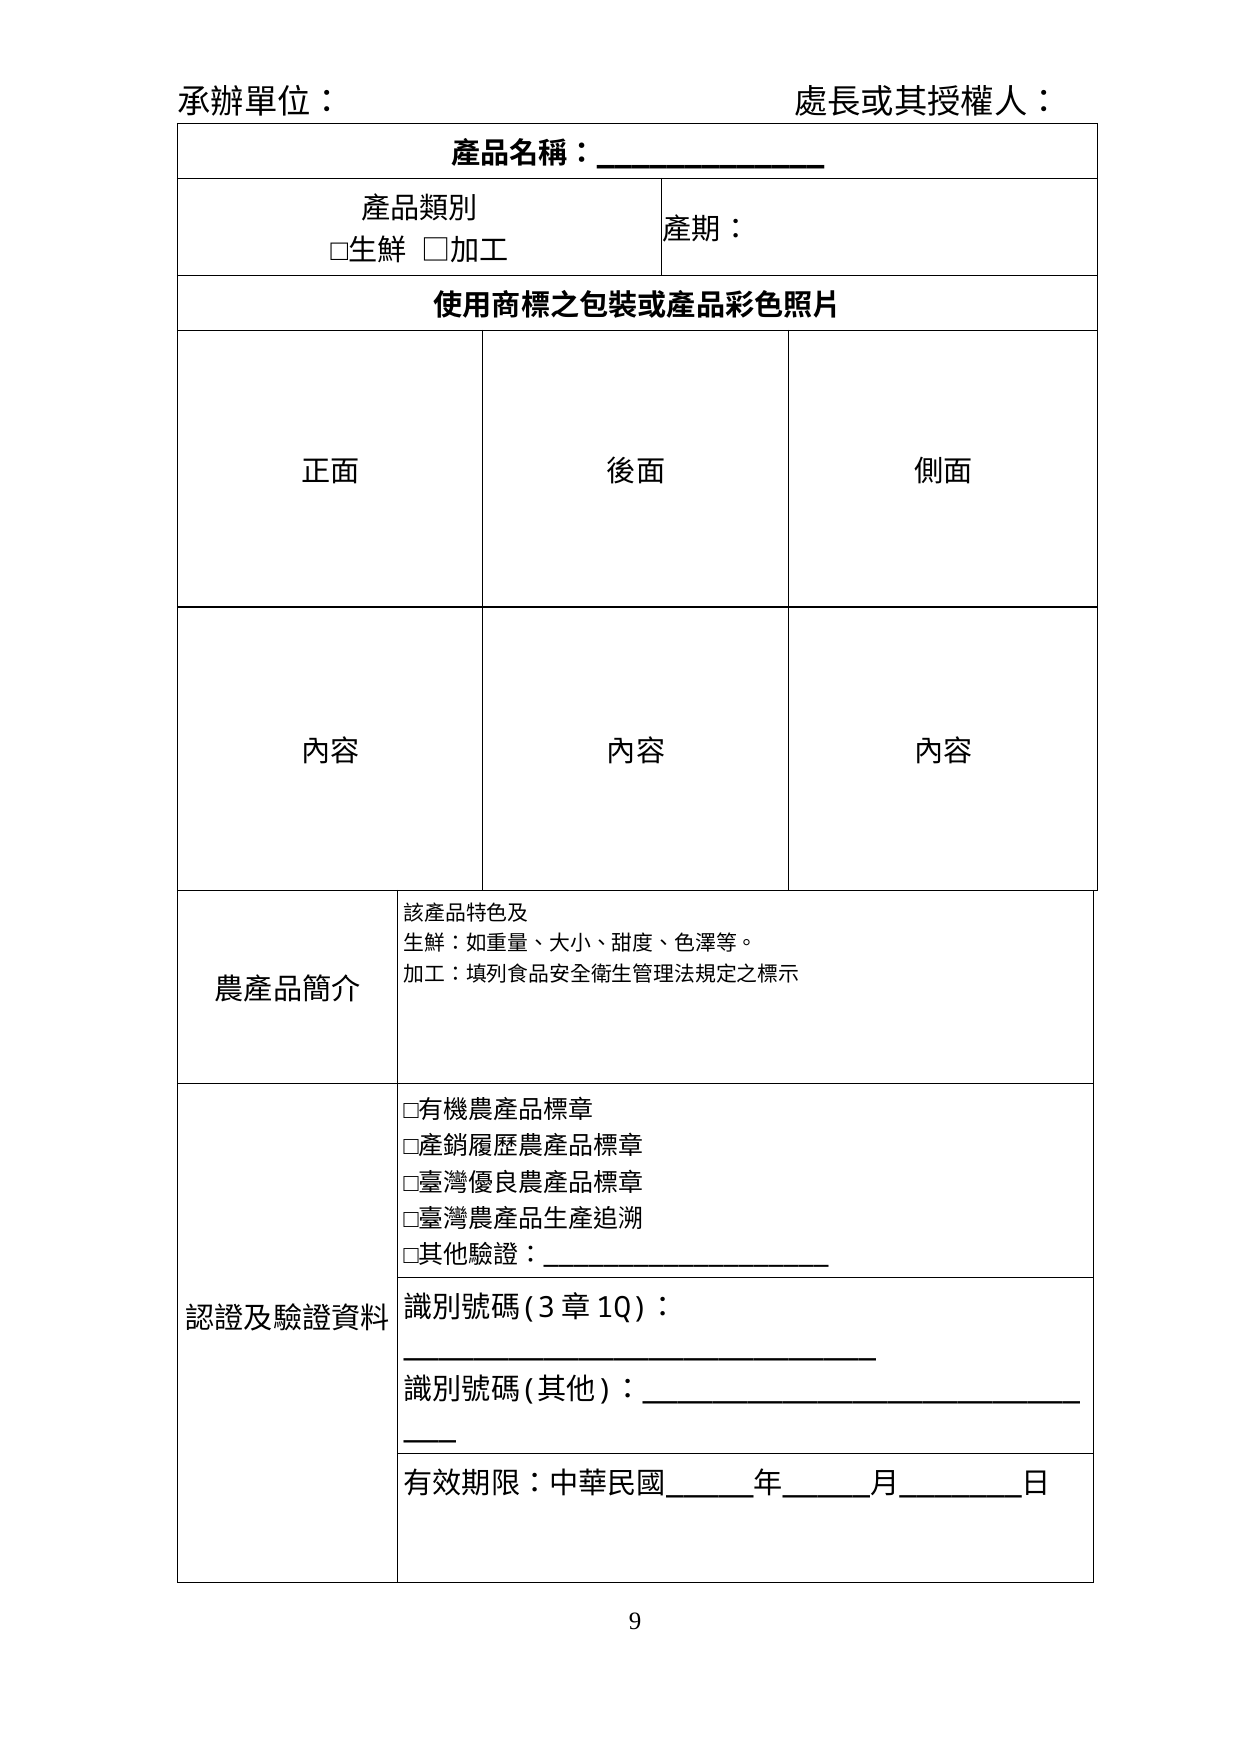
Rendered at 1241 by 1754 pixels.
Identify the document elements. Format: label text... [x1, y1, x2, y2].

table_cell 產期： [662, 179, 1097, 275]
table_cell 認證及驗證資料 [178, 1084, 397, 1582]
table_cell [1094, 891, 1098, 1083]
table_cell [1094, 1277, 1098, 1453]
table_cell 產品類別 □生鮮 □加工 [178, 179, 661, 275]
table_cell □有機農產品標章 □產銷履歷農產品標章 □臺灣優良農產品標章 □臺灣農產品生產追溯 □其他驗證：___________________ [398, 1084, 1093, 1277]
table_cell 有效期限：中華民國_____年_____月_______日 [398, 1454, 1093, 1582]
table_cell [1094, 1453, 1098, 1582]
table_cell [1094, 1083, 1098, 1277]
table_cell 使用商標之包裝或產品彩色照片 [178, 276, 1097, 330]
table_cell 後面 [483, 331, 788, 606]
table_cell 該產品特色及 生鮮：如重量、大小、甜度、色澤等。 加工：填列食品安全衛生管理法規定之標示 [398, 891, 1093, 1083]
table_cell 內容 [178, 608, 482, 890]
table_cell 正面 [178, 331, 482, 606]
table_cell 內容 [483, 608, 788, 890]
table_header 產品名稱：_____________ [178, 124, 1097, 178]
text 承辦單位： 處長或其授權人： [177, 75, 1093, 123]
table_cell 農產品簡介 [178, 891, 397, 1083]
table_cell 識別號碼(3章1Q)：___________________________ 識別號碼(其他)：____________________________ [398, 1278, 1093, 1453]
table_cell 側面 [789, 331, 1097, 606]
table_cell 內容 [789, 608, 1097, 890]
